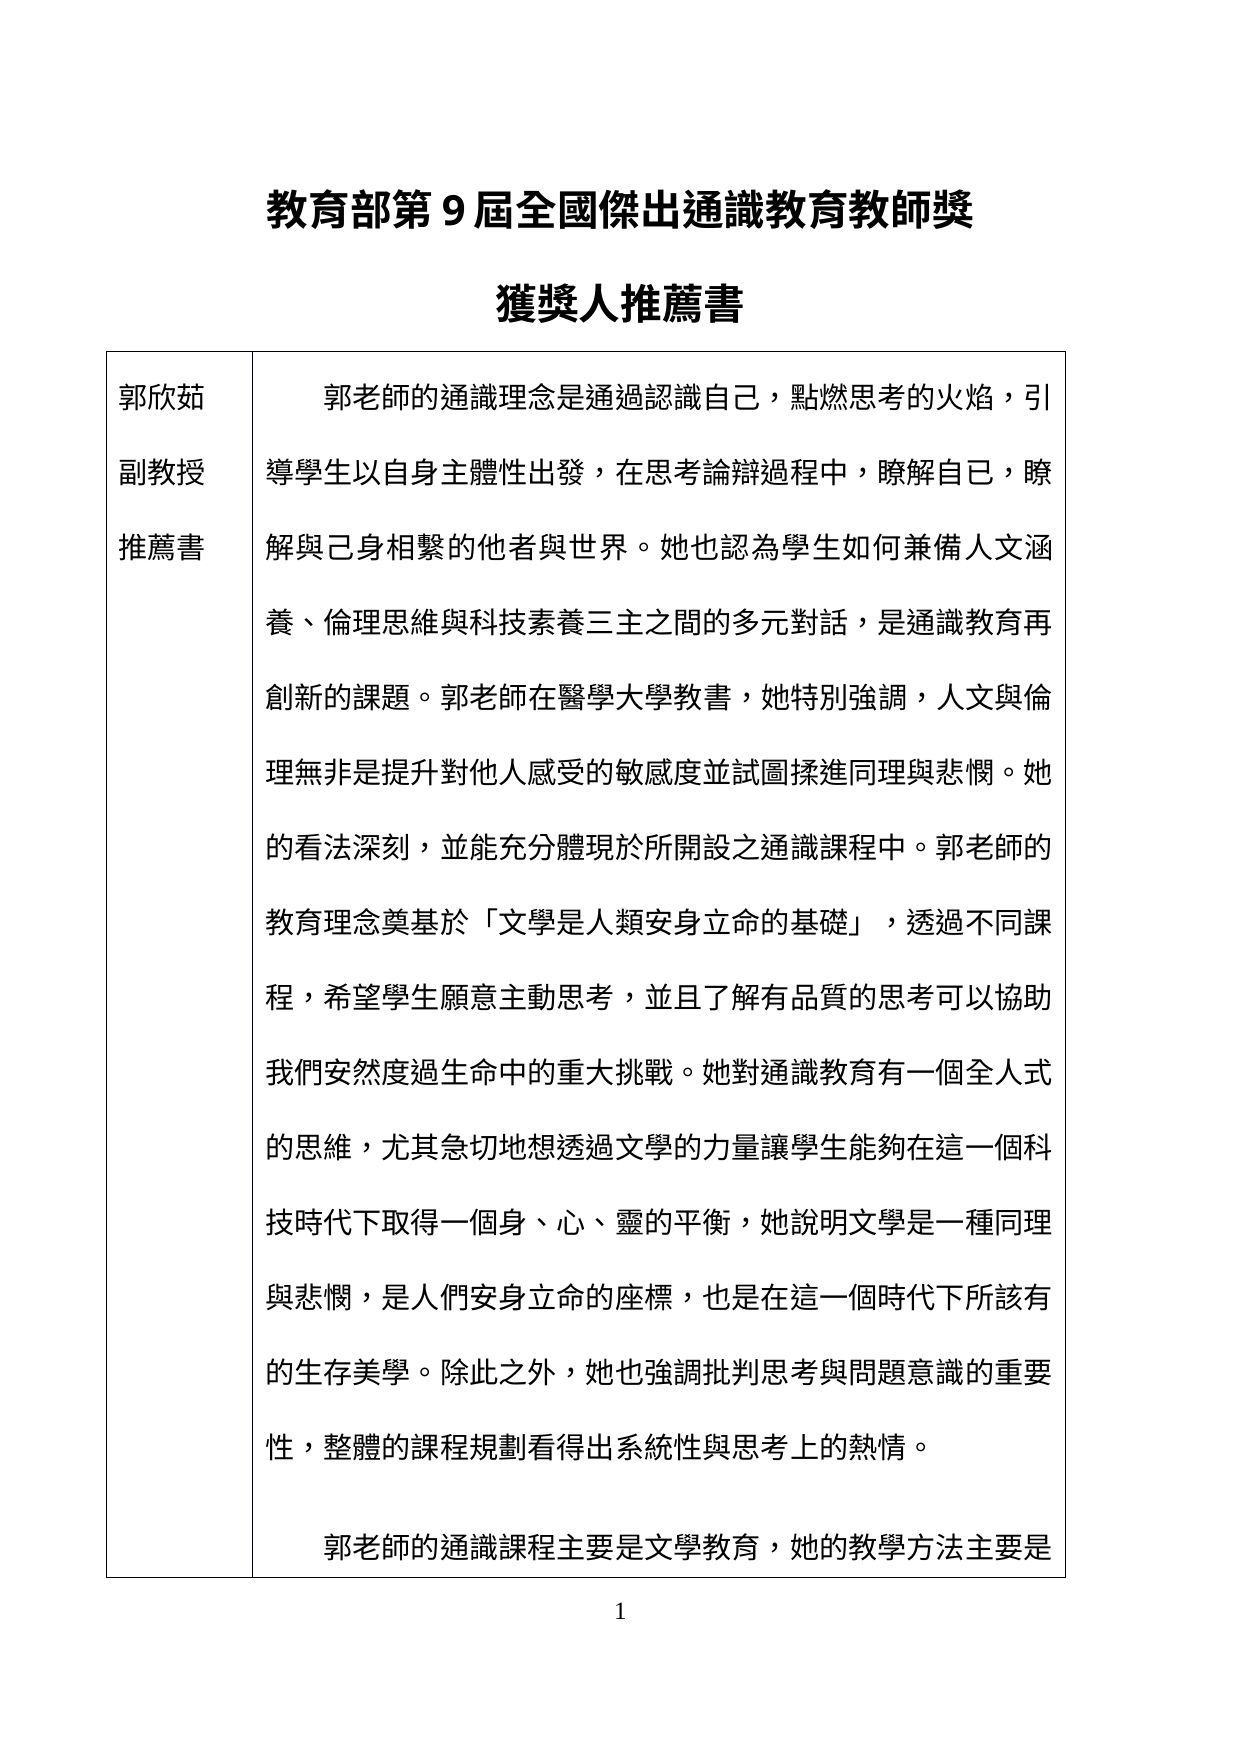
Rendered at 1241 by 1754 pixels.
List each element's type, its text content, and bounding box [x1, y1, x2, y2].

subtitle 教育部第9屆全國傑出通識教育教師獎 [118, 163, 1122, 238]
table_header 郭欣茹 副教授 推薦書 [107, 352, 252, 1577]
subtitle 獲獎人推薦書 [118, 257, 1122, 332]
table_header 郭老師的通識理念是通過認識自己，點燃思考的火焰，引導學生以自身主體性出發，在思考論辯過程中，瞭解自已，瞭解與己身相繫的他者與世界。她也認為學生如何兼備人文涵養、倫理思維與科技素養三主之間的多元對話，是通識教育再創新的課題。郭老師在醫學大學教書，她特別強調，人文與倫理無非是提升對他人感受的敏感度並試圖揉進同理與悲憫。她的看法深刻，並能充分體現於所開設之通識課程中。郭老師的教育理念奠基於「文學是人類安身立命的基礎」，透過不同課程，希望學生願意主動思考，並且了解有品質的思考可以協助我們安然度過生命中的重大挑戰。她對通識教育有一個全人式的思維，尤其急切地想透過文學的力量讓學生能夠在這一個科技時代下取得一個身、心、靈的平衡，她說明文學是一種同理與悲憫，是人們安身立命的座標，也是在這一個時代下所該有的生存美學。除此之外，她也強調批判思考與問題意識的重要性，整體的課程規劃看得出系統性與思考上的熱情。 郭老師的通識課程主要是文學教育，她的教學方法主要是 [253, 352, 1065, 1577]
